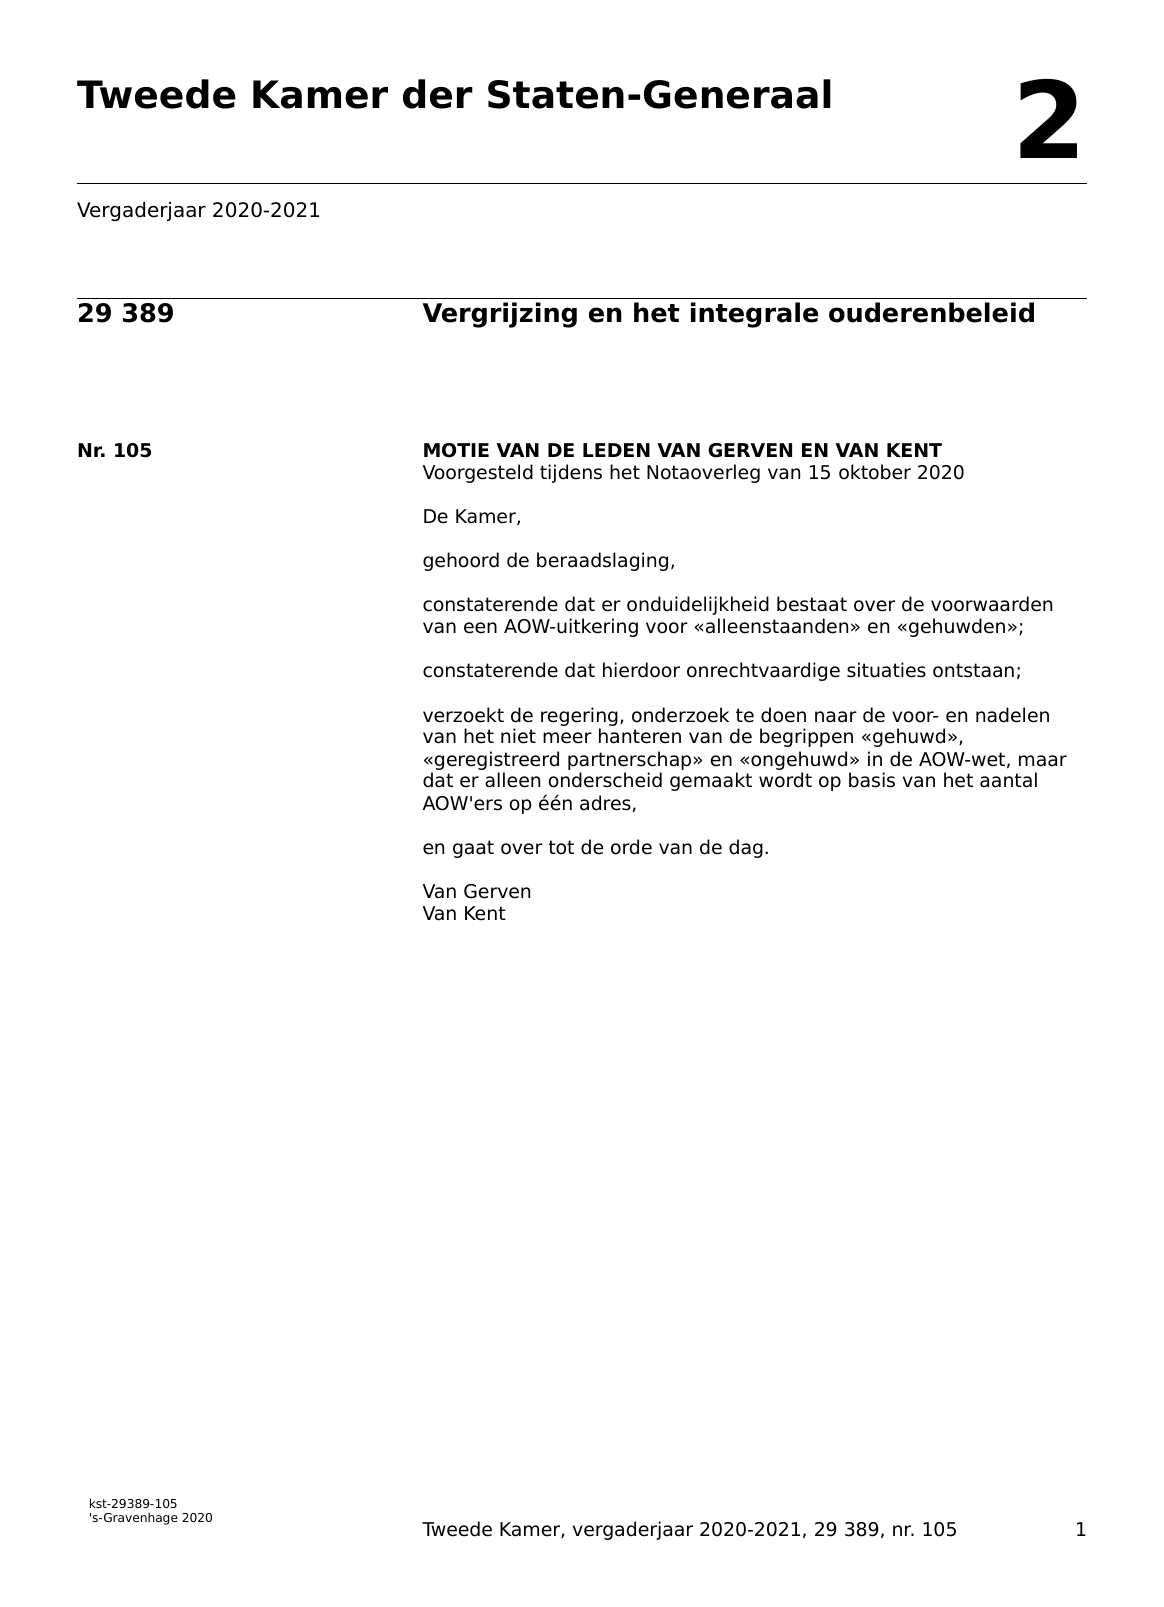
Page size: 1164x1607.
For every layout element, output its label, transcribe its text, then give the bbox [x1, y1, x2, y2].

table_header 2 [886, 59, 1087, 183]
text gehoord de beraadslaging, [422, 550, 1087, 572]
text Van Kent [422, 903, 1087, 925]
text Van Gerven [422, 881, 1087, 903]
text Voorgesteld tijdens het Notaoverleg van 15 oktober 2020 [422, 462, 1087, 484]
text constaterende dat er onduidelijkheid bestaat over de voorwaarden van een AOW-uitkering voor «alleenstaanden» en «gehuwden»; [422, 594, 1087, 638]
text 's-Gravenhage 2020 [88, 1511, 323, 1525]
text verzoekt de regering, onderzoek te doen naar de voor- en nadelen van het niet meer hanteren van de begrippen «gehuwd», «geregistreerd partnerschap» en «ongehuwd» in de AOW-wet, maar dat er alleen onderscheid gemaakt wordt op basis van het aantal AOW'ers op één adres, [422, 704, 1087, 814]
text en gaat over tot de orde van de dag. [422, 837, 1087, 858]
table_header Tweede Kamer der Staten-Generaal [77, 59, 886, 183]
text De Kamer, [422, 506, 1087, 528]
subtitle Nr. 105 MOTIE VAN DE LEDEN VAN GERVEN EN VAN KENT [77, 440, 1087, 462]
text constaterende dat hierdoor onrechtvaardige situaties ontstaan; [422, 660, 1087, 682]
subtitle 29 389 Vergrijzing en het integrale ouderenbeleid [77, 299, 1087, 329]
table_cell Vergaderjaar 2020-2021 [77, 184, 1087, 298]
text kst-29389-105 [88, 1497, 323, 1511]
